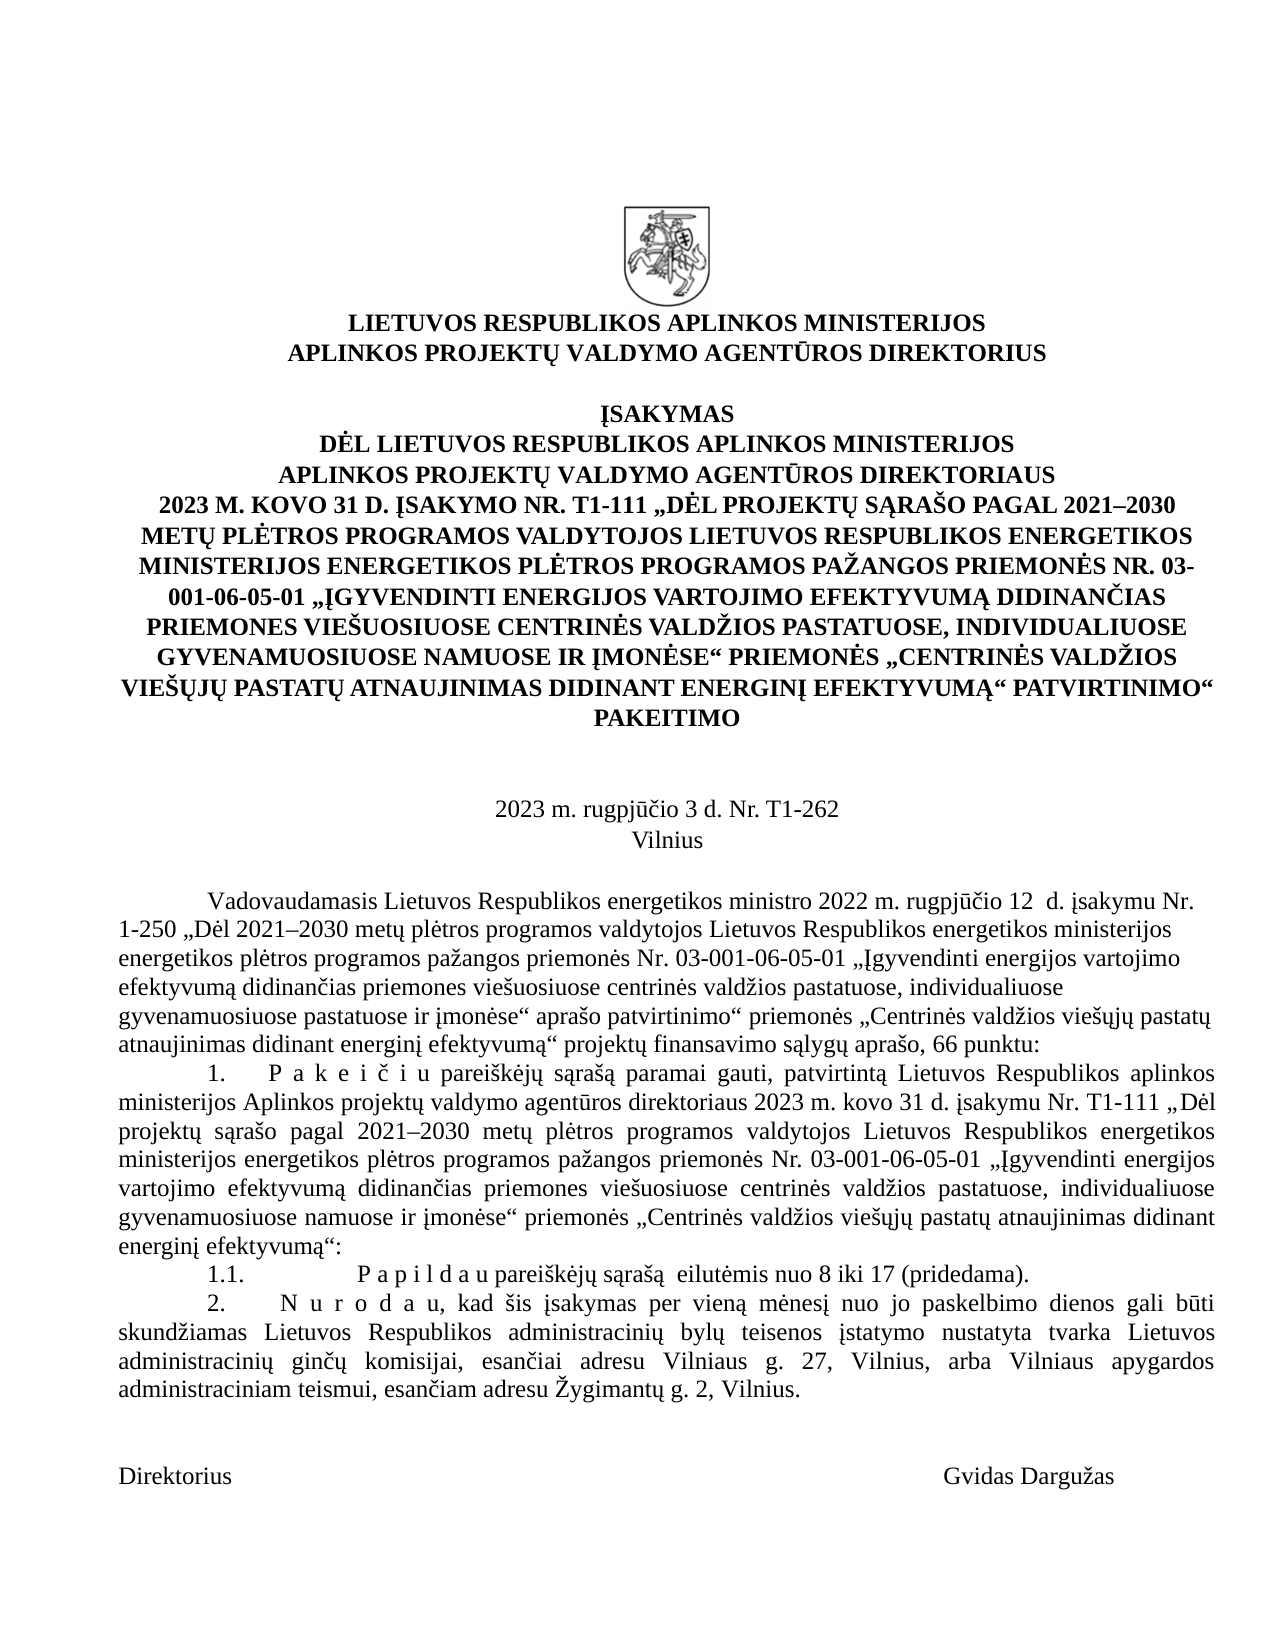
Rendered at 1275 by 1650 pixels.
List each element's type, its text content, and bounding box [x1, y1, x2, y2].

text 2. N u r o d a u, kad šis įsakymas per vieną mėnesį nuo jo paskelbimo dienos gali būti skundžiamas Lietuvos Respublikos administracinių bylų teisenos įstatymo nustatyta tvarka Lietuvos administracinių ginčų komisijai, esančiai adresu Vilniaus g. 27, Vilnius, arba Vilniaus apygardos administraciniam teismui, esančiam adresu Žygimantų g. 2, Vilnius. [118, 1288, 1216, 1403]
text Vadovaudamasis Lietuvos Respublikos energetikos ministro 2022 m. rugpjūčio 12 d. įsakymu Nr. 1-250 „Dėl 2021–2030 metų plėtros programos valdytojos Lietuvos Respublikos energetikos ministerijos energetikos plėtros programos pažangos priemonės Nr. 03-001-06-05-01 „Įgyvendinti energijos vartojimo efektyvumą didinančias priemones viešuosiuose centrinės valdžios pastatuose, individualiuose gyvenamuosiuose pastatuose ir įmonėse“ aprašo patvirtinimo“ priemonės „Centrinės valdžios viešųjų pastatų atnaujinimas didinant energinį efektyvumą“ projektų finansavimo sąlygų aprašo, 66 punktu: [118, 886, 1216, 1058]
text 2023 M. KOVO 31 D. ĮSAKYMO NR. T1-111 „DĖL PROJEKTŲ SĄRAŠO PAGAL 2021–2030 METŲ PLĖTROS PROGRAMOS VALDYTOJOS LIETUVOS RESPUBLIKOS ENERGETIKOS MINISTERIJOS ENERGETIKOS PLĖTROS PROGRAMOS PAŽANGOS PRIEMONĖS NR. 03-001-06-05-01 „ĮGYVENDINTI ENERGIJOS VARTOJIMO EFEKTYVUMĄ DIDINANČIAS PRIEMONES VIEŠUOSIUOSE CENTRINĖS VALDŽIOS PASTATUOSE, INDIVIDUALIUOSE GYVENAMUOSIUOSE NAMUOSE IR ĮMONĖSE“ PRIEMONĖS „CENTRINĖS VALDŽIOS VIEŠŲJŲ PASTATŲ ATNAUJINIMAS DIDINANT ENERGINĮ EFEKTYVUMĄ“ PATVIRTINIMO“ PAKEITIMO [118, 490, 1216, 732]
text Įsakymas [118, 399, 1216, 428]
text DĖL LIETUVOS RESPUBLIKOS APLINKOS MINISTERIJOS [118, 429, 1216, 458]
text APLINKOS PROJEKTŲ VALDYMO AGENTŪROS DIREKTORIAUS [118, 460, 1216, 489]
text 1.1. P a p i l d a u pareiškėjų sąrašą eilutėmis nuo 8 iki 17 (pridedama). [207, 1259, 1216, 1288]
text Direktorius Gvidas Dargužas [118, 1461, 1216, 1489]
text 1. P a k e i č i u pareiškėjų sąrašą paramai gauti, patvirtintą Lietuvos Respublikos aplinkos ministerijos Aplinkos projektų valdymo agentūros direktoriaus 2023 m. kovo 31 d. įsakymu Nr. T1-111 „Dėl projektų sąrašo pagal 2021–2030 metų plėtros programos valdytojos Lietuvos Respublikos energetikos ministerijos energetikos plėtros programos pažangos priemonės Nr. 03-001-06-05-01 „Įgyvendinti energijos vartojimo efektyvumą didinančias priemones viešuosiuose centrinės valdžios pastatuose, individualiuose gyvenamuosiuose namuose ir įmonėse“ priemonės „Centrinės valdžios viešųjų pastatų atnaujinimas didinant energinį efektyvumą“: [118, 1058, 1216, 1259]
text 2023 m. rugpjūčio 3 d. Nr. T1-262 [118, 794, 1216, 823]
text Vilnius [118, 825, 1216, 854]
text LIETUVOS RESPUBLIKOS APLINKOS MINISTERIJOS [118, 308, 1216, 337]
text APLINKOS PROJEKTŲ VALDYMO AGENTŪROS DIREKTORIUS [118, 338, 1216, 367]
